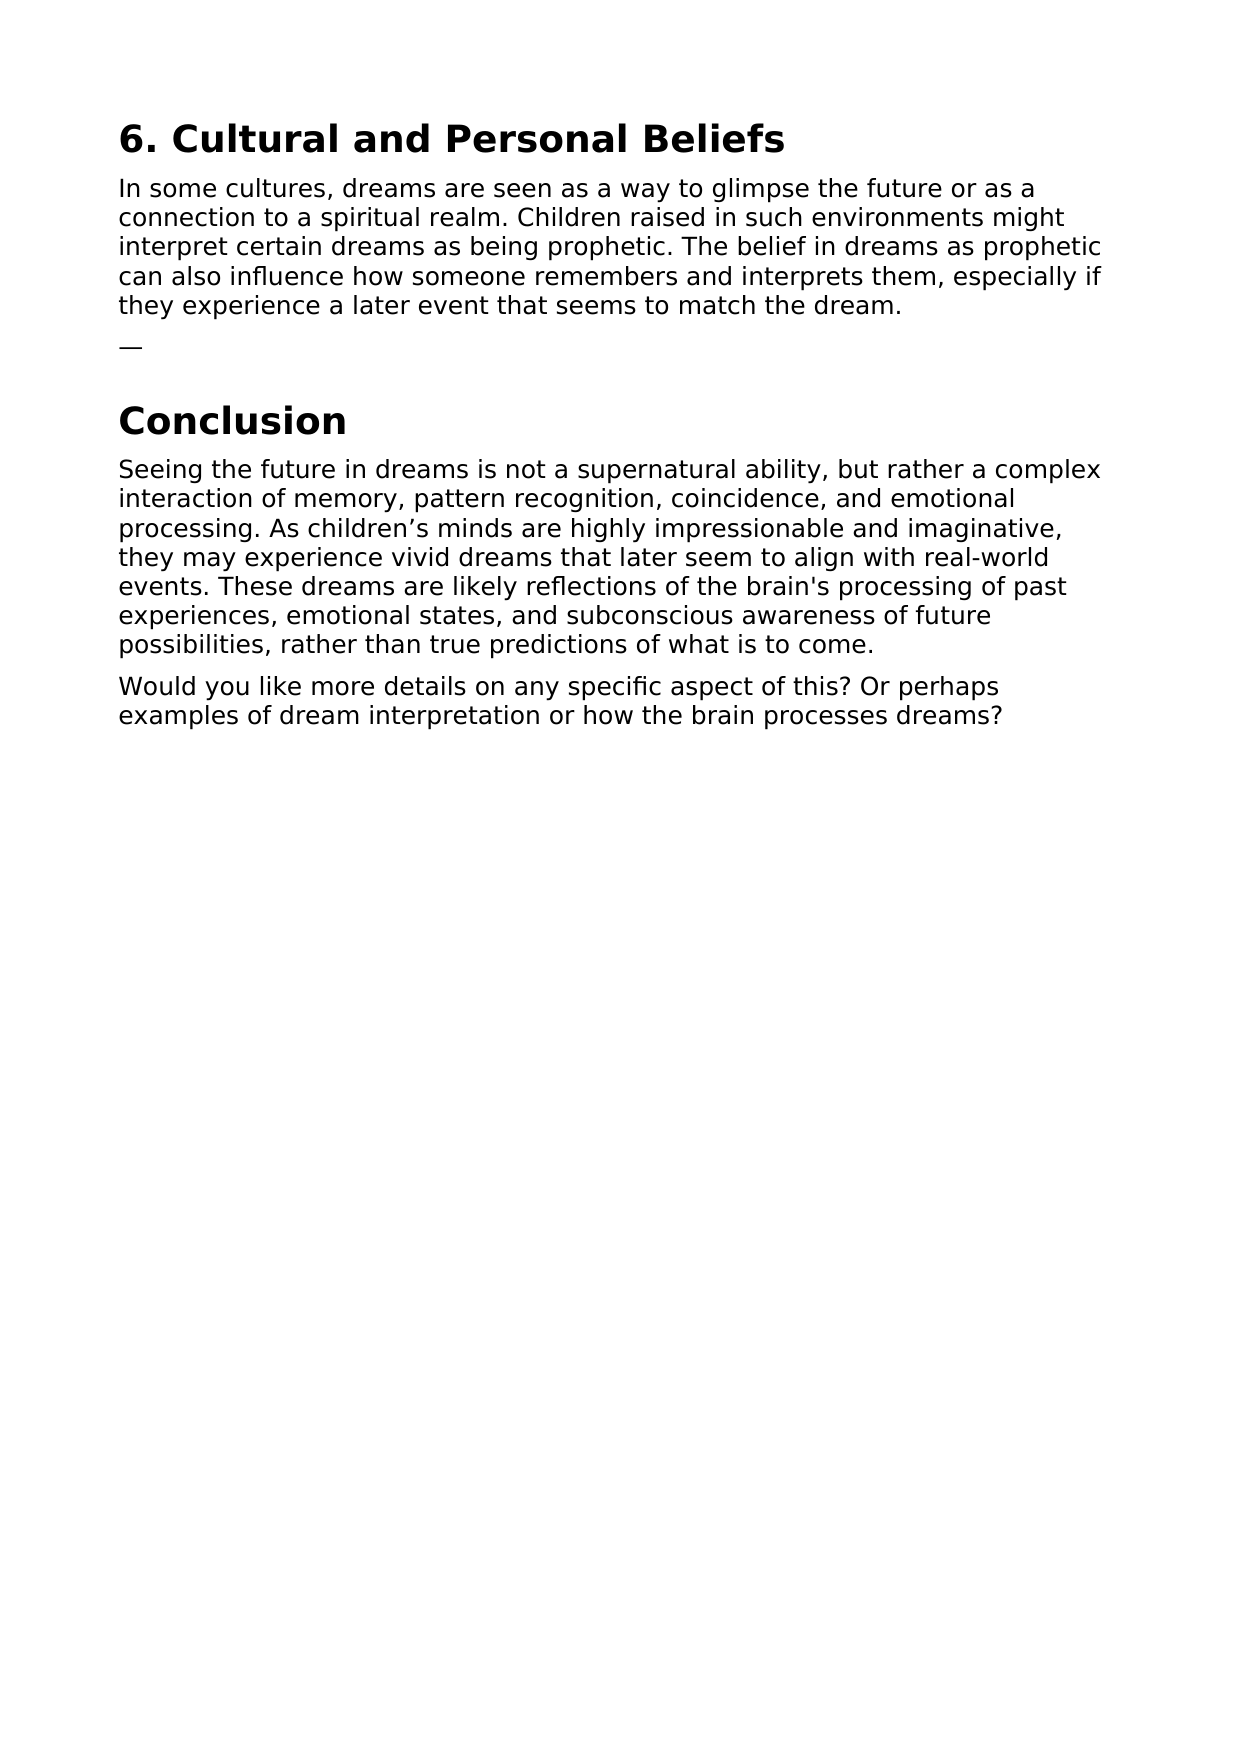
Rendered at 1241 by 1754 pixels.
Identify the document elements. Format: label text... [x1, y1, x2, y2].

subtitle Conclusion [118, 399, 1122, 443]
subtitle 6. Cultural and Personal Beliefs [118, 118, 1122, 162]
text Would you like more details on any specific aspect of this? Or perhaps examples of dream interpretation or how the brain processes dreams? [118, 672, 1122, 730]
text Seeing the future in dreams is not a supernatural ability, but rather a complex interaction of memory, pattern recognition, coincidence, and emotional processing. As children’s minds are highly impressionable and imaginative, they may experience vivid dreams that later seem to align with real-world events. These dreams are likely reflections of the brain's processing of past experiences, emotional states, and subconscious awareness of future possibilities, rather than true predictions of what is to come. [118, 455, 1122, 659]
text — [118, 333, 1122, 362]
text In some cultures, dreams are seen as a way to glimpse the future or as a connection to a spiritual realm. Children raised in such environments might interpret certain dreams as being prophetic. The belief in dreams as prophetic can also influence how someone remembers and interprets them, especially if they experience a later event that seems to match the dream. [118, 174, 1122, 320]
